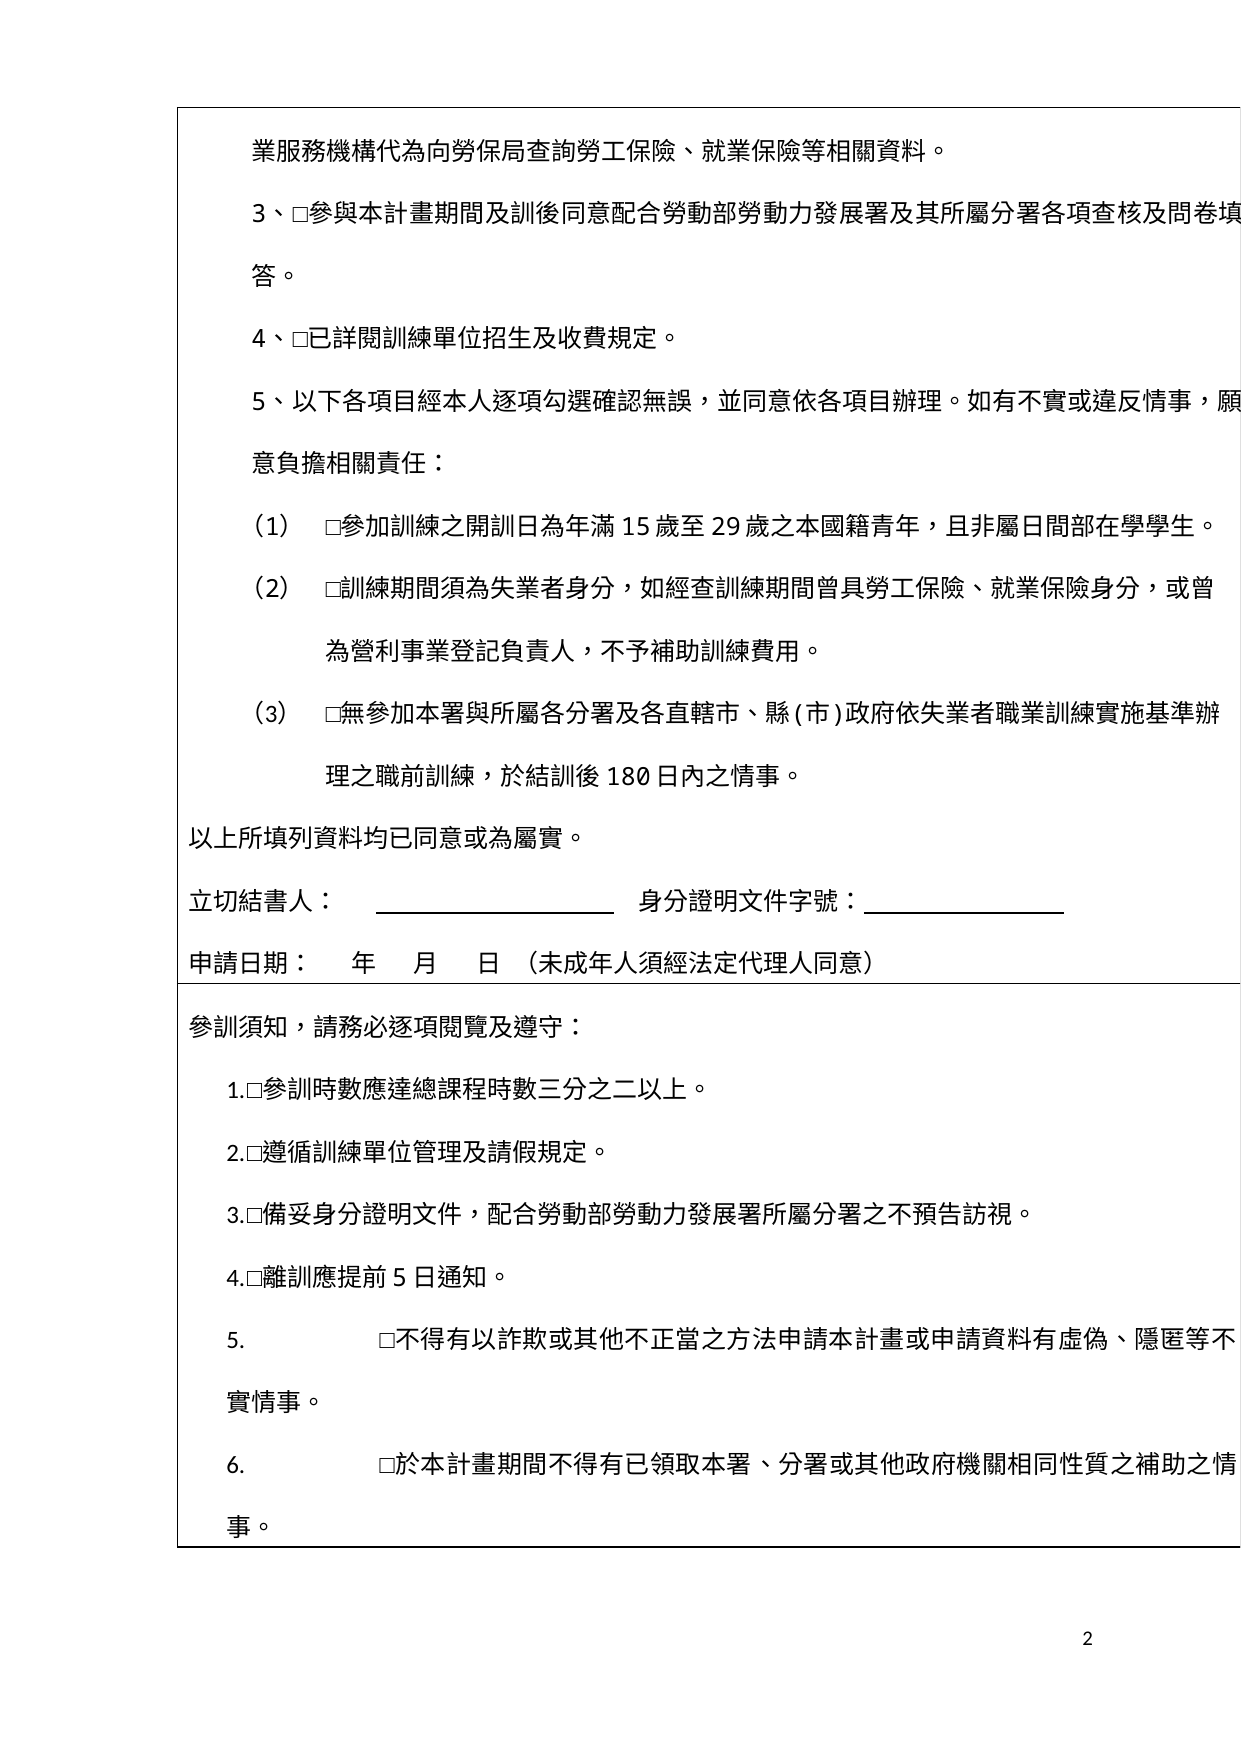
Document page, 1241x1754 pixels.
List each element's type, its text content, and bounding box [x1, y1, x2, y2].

table_cell 參訓須知，請務必逐項閱覽及遵守： □參訓時數應達總課程時數三分之二以上。 □遵循訓練單位管理及請假規定。 □備妥身分證明文件，配合勞動部勞動力發展署所屬分署之不預告訪視。 □離訓應提前5日通知。 □不得有以詐欺或其他不正當之方法申請本計畫或申請資料有虛偽、隱匿等不實情事。 □於本計畫期間不得有已領取本署、分署或其他政府機關相同性質之補助之情事。 [178, 984, 1240, 1546]
table_cell □本人同意參加本計畫，並報名參加前開訓練課程，由勞動部勞動力發展署所屬分署依訓練單位辦理訓練收費標準，先行墊付訓練費用，如後續經審核資格不符，同意自行負擔相關訓練費用 □為辦理本計畫審核作業及訓練成效，同意由勞動部勞動力發展署及所屬分署、公立就業服務機構代為向勞保局查詢勞工保險、就業保險等相關資料。 □參與本計畫期間及訓後同意配合勞動部勞動力發展署及其所屬分署各項查核及問卷填答。 □已詳閱訓練單位招生及收費規定。 以下各項目經本人逐項勾選確認無誤，並同意依各項目辦理。如有不實或違反情事，願意負擔相關責任： □參加訓練之開訓日為年滿15歲至29歲之本國籍青年，且非屬日間部在學學生。 □訓練期間須為失業者身分，如經查訓練期間曾具勞工保險、就業保險身分，或曾為營利事業登記負責人，不予補助訓練費用。 □無參加本署與所屬各分署及各直轄市、縣(市)政府依失業者職業訓練實施基準辦理之職前訓練，於結訓後180日內之情事。 以上所填列資料均已同意或為屬實。 立切結書人： 身分證明文件字號： 申請日期： 年 月 日 （未成年人須經法定代理人同意） [178, 108, 1240, 983]
